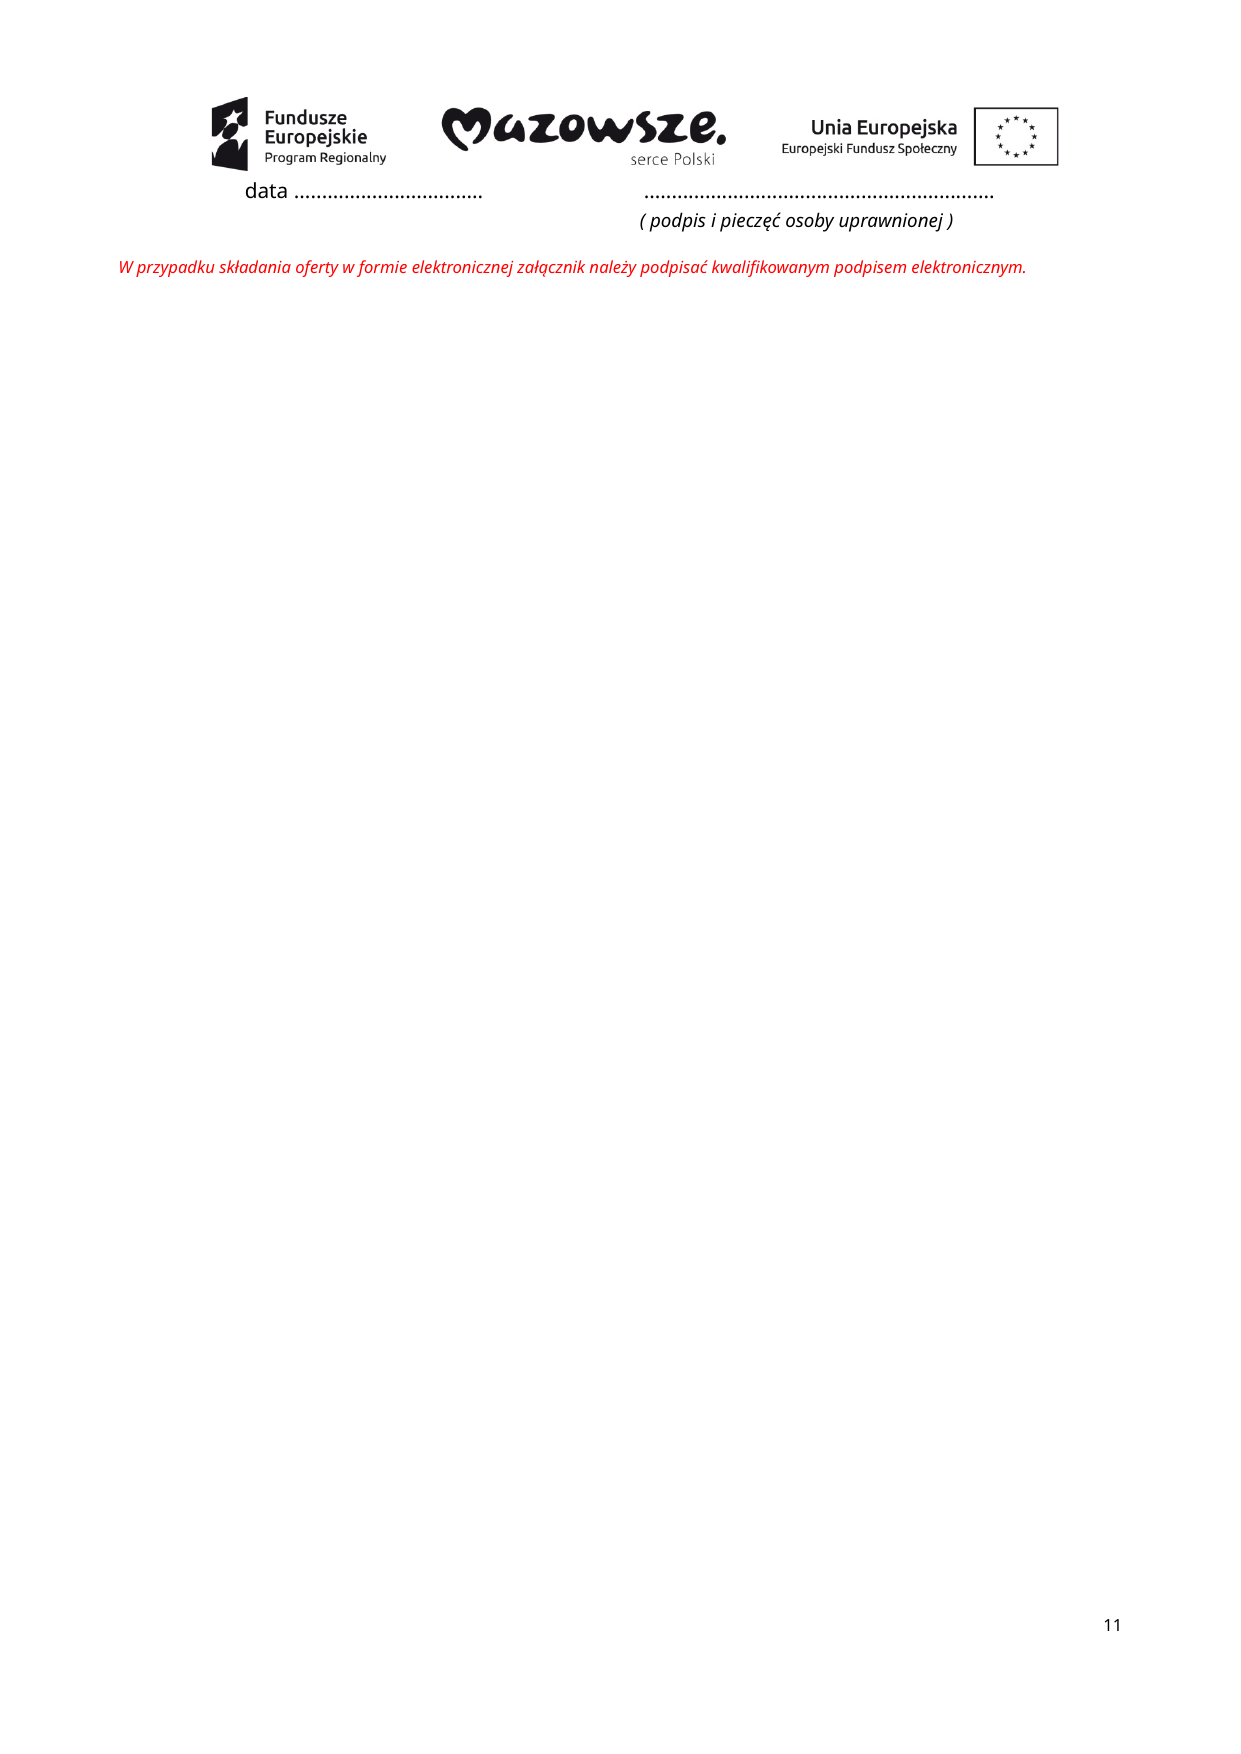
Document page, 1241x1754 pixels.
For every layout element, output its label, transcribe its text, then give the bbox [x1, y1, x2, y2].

text data .................................. ............................................................... [118, 176, 1122, 205]
text ( podpis i pieczęć osoby uprawnionej ) [118, 205, 1122, 233]
text W przypadku składania oferty w formie elektronicznej załącznik należy podpisać kwalifikowanym podpisem elektronicznym. [118, 256, 1122, 279]
picture [211, 97, 1062, 171]
